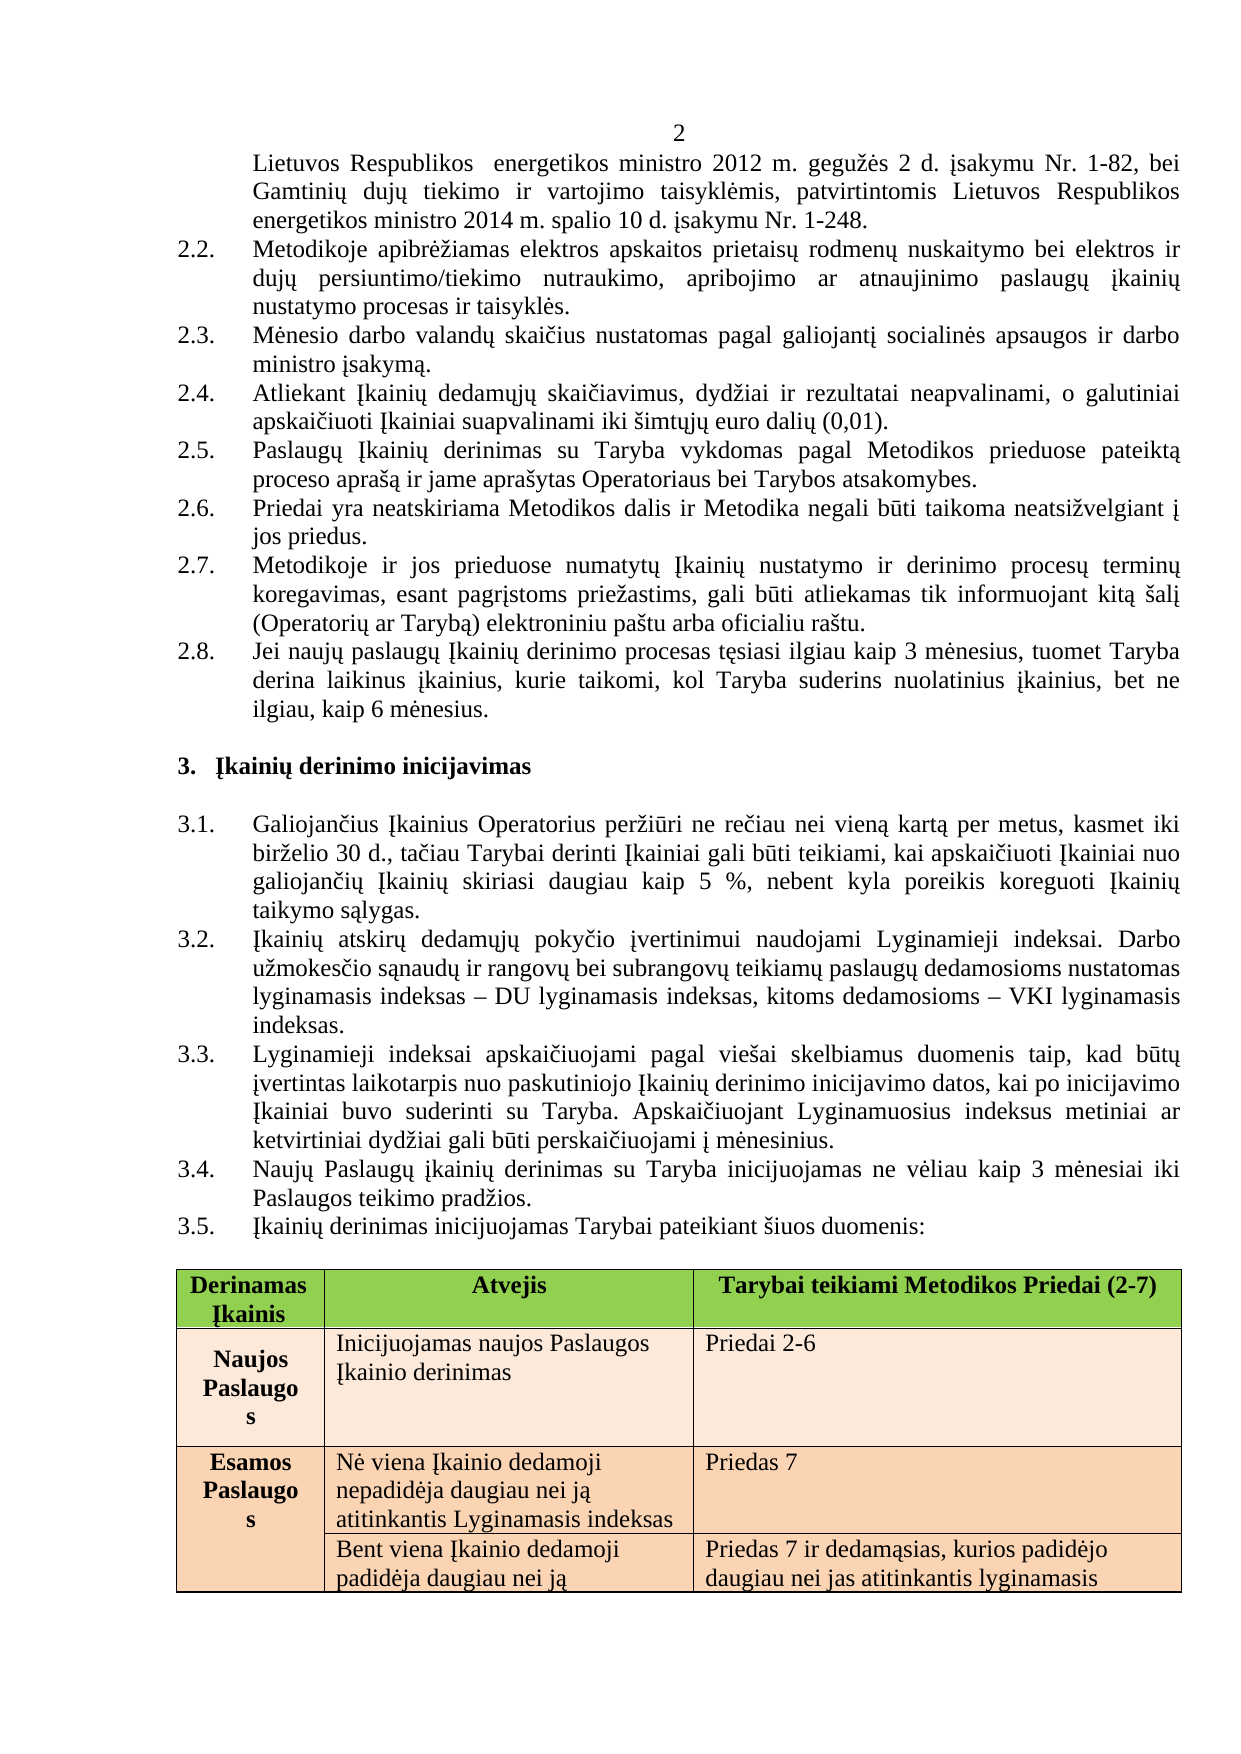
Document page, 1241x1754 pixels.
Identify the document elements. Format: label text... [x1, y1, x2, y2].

text 2.2. Metodikoje apibrėžiamas elektros apskaitos prietaisų rodmenų nuskaitymo bei elektros ir dujų persiuntimo/tiekimo nutraukimo, apribojimo ar atnaujinimo paslaugų įkainių nustatymo procesas ir taisyklės. [177, 234, 1181, 320]
table_cell Esamos Paslaugos [177, 1447, 324, 1591]
text 2.7. Metodikoje ir jos prieduose numatytų Įkainių nustatymo ir derinimo procesų terminų koregavimas, esant pagrįstoms priežastims, gali būti atliekamas tik informuojant kitą šalį (Operatorių ar Tarybą) elektroniniu paštu arba oficialiu raštu. [177, 550, 1181, 636]
table_header Atvejis [325, 1270, 693, 1327]
text 2.8. Jei naujų paslaugų Įkainių derinimo procesas tęsiasi ilgiau kaip 3 mėnesius, tuomet Taryba derina laikinus įkainius, kurie taikomi, kol Taryba suderins nuolatinius įkainius, bet ne ilgiau, kaip 6 mėnesius. [177, 636, 1181, 723]
table_cell Priedas 7 ir dedamąsias, kurios padidėjo daugiau nei jas atitinkantis lyginamasis [694, 1534, 1181, 1591]
table_cell Priedai 2-6 [694, 1329, 1181, 1446]
text 2.6. Priedai yra neatskiriama Metodikos dalis ir Metodika negali būti taikoma neatsižvelgiant į jos priedus. [177, 493, 1181, 550]
text 3. Įkainių derinimo inicijavimas [177, 751, 1181, 780]
text 2.5. Paslaugų Įkainių derinimas su Taryba vykdomas pagal Metodikos prieduose pateiktą proceso aprašą ir jame aprašytas Operatoriaus bei Tarybos atsakomybes. [177, 435, 1181, 493]
table_header Derinamas Įkainis [177, 1270, 324, 1327]
table_cell Bent viena Įkainio dedamoji padidėja daugiau nei ją [325, 1534, 693, 1591]
text Lietuvos Respublikos energetikos ministro 2012 m. gegužės 2 d. įsakymu Nr. 1-82, bei Gamtinių dujų tiekimo ir vartojimo taisyklėmis, patvirtintomis Lietuvos Respublikos energetikos ministro 2014 m. spalio 10 d. įsakymu Nr. 1-248. [177, 148, 1181, 234]
text 3.4. Naujų Paslaugų įkainių derinimas su Taryba inicijuojamas ne vėliau kaip 3 mėnesiai iki Paslaugos teikimo pradžios. [177, 1154, 1181, 1211]
text 3.1. Galiojančius Įkainius Operatorius peržiūri ne rečiau nei vieną kartą per metus, kasmet iki birželio 30 d., tačiau Tarybai derinti Įkainiai gali būti teikiami, kai apskaičiuoti Įkainiai nuo galiojančių Įkainių skiriasi daugiau kaip 5 %, nebent kyla poreikis koreguoti Įkainių taikymo sąlygas. [177, 809, 1181, 924]
table_header Tarybai teikiami Metodikos Priedai (2-7) [694, 1270, 1181, 1327]
table_cell Naujos Paslaugos [177, 1329, 324, 1446]
table_cell Inicijuojamas naujos Paslaugos Įkainio derinimas [325, 1329, 693, 1446]
text 3.3. Lyginamieji indeksai apskaičiuojami pagal viešai skelbiamus duomenis taip, kad būtų įvertintas laikotarpis nuo paskutiniojo Įkainių derinimo inicijavimo datos, kai po inicijavimo Įkainiai buvo suderinti su Taryba. Apskaičiuojant Lyginamuosius indeksus metiniai ar ketvirtiniai dydžiai gali būti perskaičiuojami į mėnesinius. [177, 1039, 1181, 1154]
table_cell Priedas 7 [694, 1447, 1181, 1533]
text 2.4. Atliekant Įkainių dedamųjų skaičiavimus, dydžiai ir rezultatai neapvalinami, o galutiniai apskaičiuoti Įkainiai suapvalinami iki šimtųjų euro dalių (0,01). [177, 378, 1181, 435]
table_cell Nė viena Įkainio dedamoji nepadidėja daugiau nei ją atitinkantis Lyginamasis indeksas [325, 1447, 693, 1533]
text 3.5. Įkainių derinimas inicijuojamas Tarybai pateikiant šiuos duomenis: [177, 1211, 1181, 1240]
text 3.2. Įkainių atskirų dedamųjų pokyčio įvertinimui naudojami Lyginamieji indeksai. Darbo užmokesčio sąnaudų ir rangovų bei subrangovų teikiamų paslaugų dedamosioms nustatomas lyginamasis indeksas – DU lyginamasis indeksas, kitoms dedamosioms – VKI lyginamasis indeksas. [177, 924, 1181, 1039]
text 2.3. Mėnesio darbo valandų skaičius nustatomas pagal galiojantį socialinės apsaugos ir darbo ministro įsakymą. [177, 320, 1181, 378]
